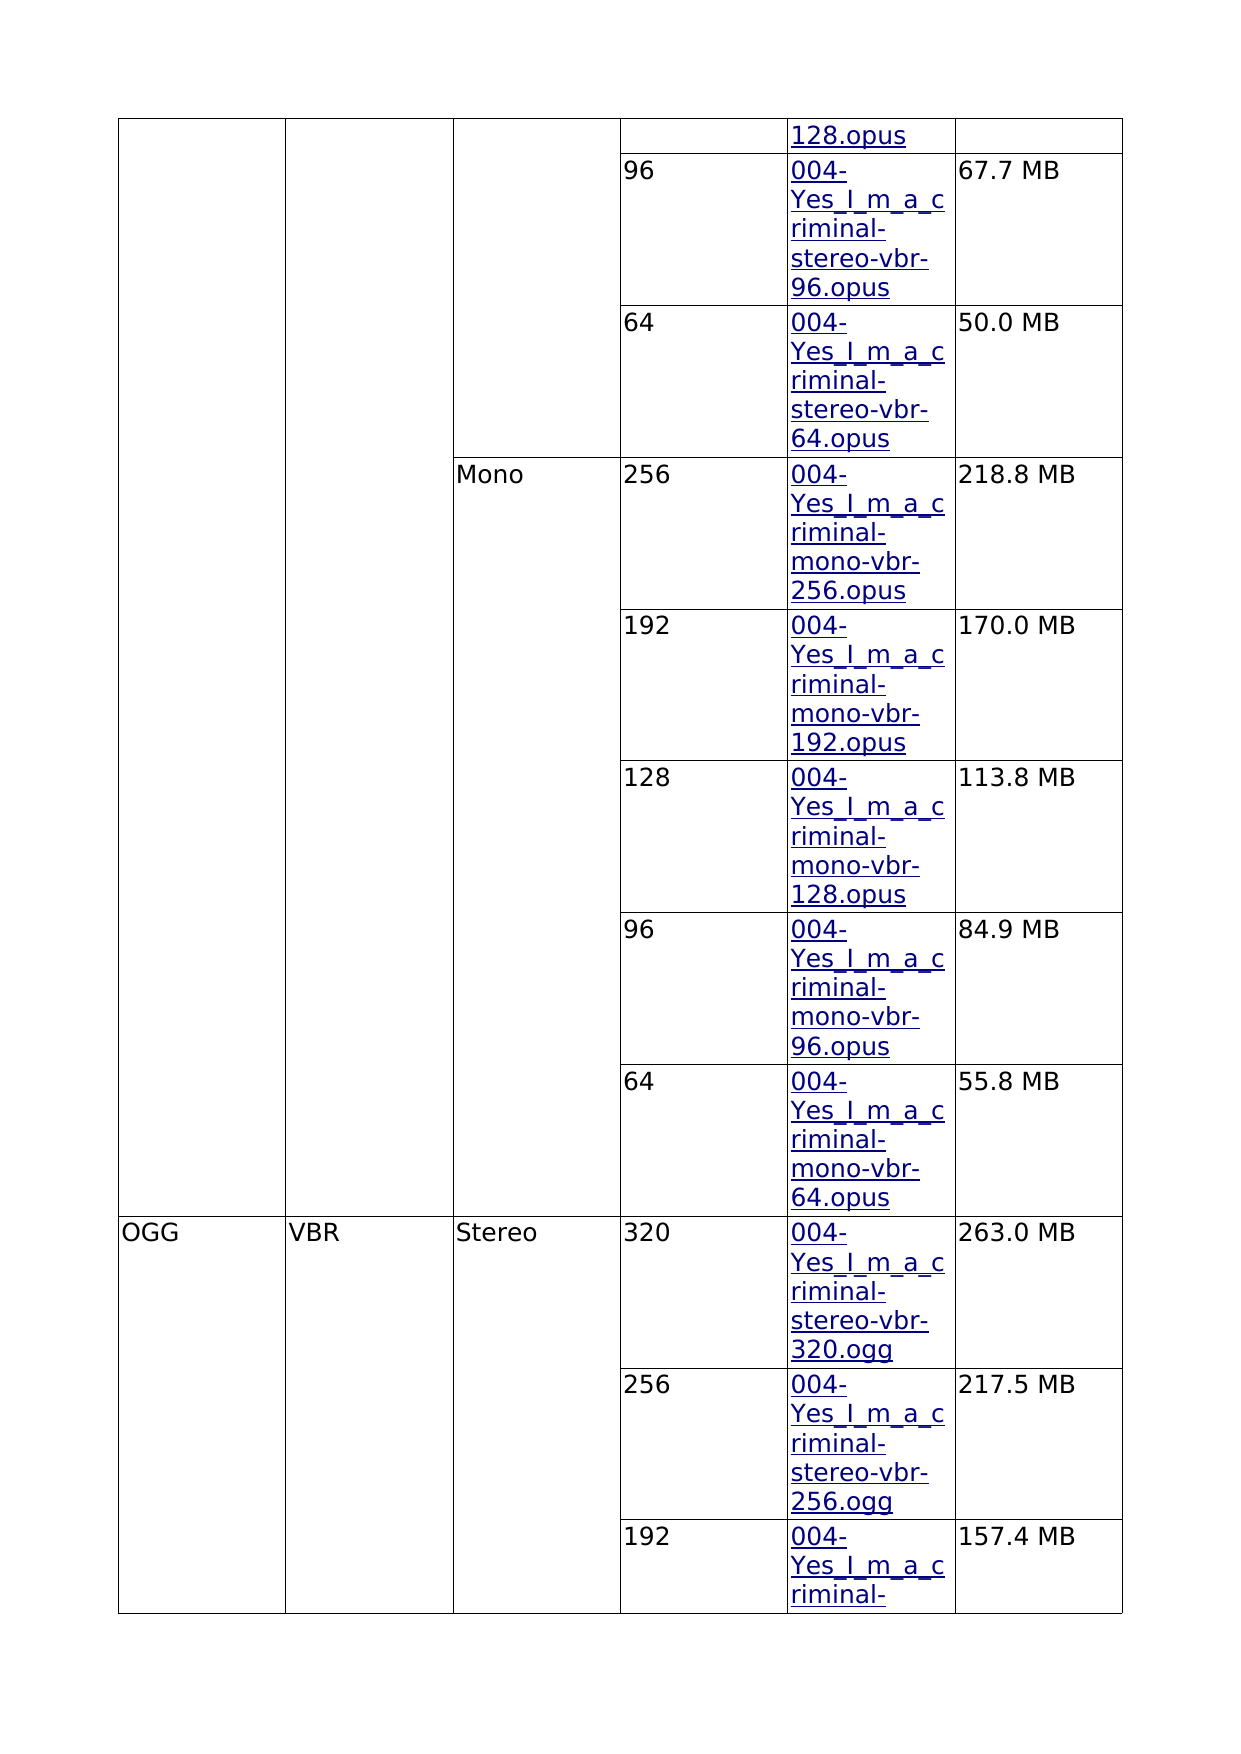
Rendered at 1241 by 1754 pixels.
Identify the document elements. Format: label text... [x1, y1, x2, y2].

table_cell [956, 119, 1122, 153]
table_cell 320 [621, 1217, 787, 1367]
table_cell OGG [119, 1217, 285, 1613]
table_cell 84.9 MB [956, 913, 1122, 1064]
table_cell 128.opus [788, 119, 955, 153]
table_cell Mono [454, 458, 620, 1216]
table_cell 217.5 MB [956, 1369, 1122, 1519]
table_cell 170.0 MB [956, 610, 1122, 760]
table_cell 004-Yes_I_m_a_criminal-stereo-vbr-320.ogg [788, 1217, 955, 1367]
table_cell [119, 119, 285, 1216]
table_cell 67.7 MB [956, 154, 1122, 305]
table_cell 96 [621, 913, 787, 1064]
table_cell 157.4 MB [956, 1520, 1122, 1613]
table_cell 55.8 MB [956, 1065, 1122, 1216]
table_cell 004-Yes_I_m_a_criminal-stereo-vbr-96.opus [788, 154, 955, 305]
table_cell 50.0 MB [956, 306, 1122, 457]
table_cell 192 [621, 1520, 787, 1613]
table_cell [454, 119, 620, 457]
table_cell Stereo [454, 1217, 620, 1613]
table_cell [286, 119, 453, 1216]
table_cell 004-Yes_I_m_a_criminal-mono-vbr-96.opus [788, 913, 955, 1064]
table_cell 192 [621, 610, 787, 760]
table_cell 004-Yes_I_m_a_criminal-mono-vbr-128.opus [788, 761, 955, 912]
table_cell 004-Yes_I_m_a_criminal-stereo-vbr-64.opus [788, 306, 955, 457]
table_cell 64 [621, 1065, 787, 1216]
table_cell 256 [621, 1369, 787, 1519]
table_cell 218.8 MB [956, 458, 1122, 608]
table_cell VBR [286, 1217, 453, 1613]
table_cell 128 [621, 761, 787, 912]
table_cell 64 [621, 306, 787, 457]
table_cell 004-Yes_I_m_a_criminal- [788, 1520, 955, 1613]
table_cell 004-Yes_I_m_a_criminal-mono-vbr-256.opus [788, 458, 955, 608]
table_cell [621, 119, 787, 153]
table_cell 004-Yes_I_m_a_criminal-mono-vbr-64.opus [788, 1065, 955, 1216]
table_cell 004-Yes_I_m_a_criminal-stereo-vbr-256.ogg [788, 1369, 955, 1519]
table_cell 256 [621, 458, 787, 608]
table_cell 004-Yes_I_m_a_criminal-mono-vbr-192.opus [788, 610, 955, 760]
table_cell 96 [621, 154, 787, 305]
table_cell 113.8 MB [956, 761, 1122, 912]
table_cell 263.0 MB [956, 1217, 1122, 1367]
